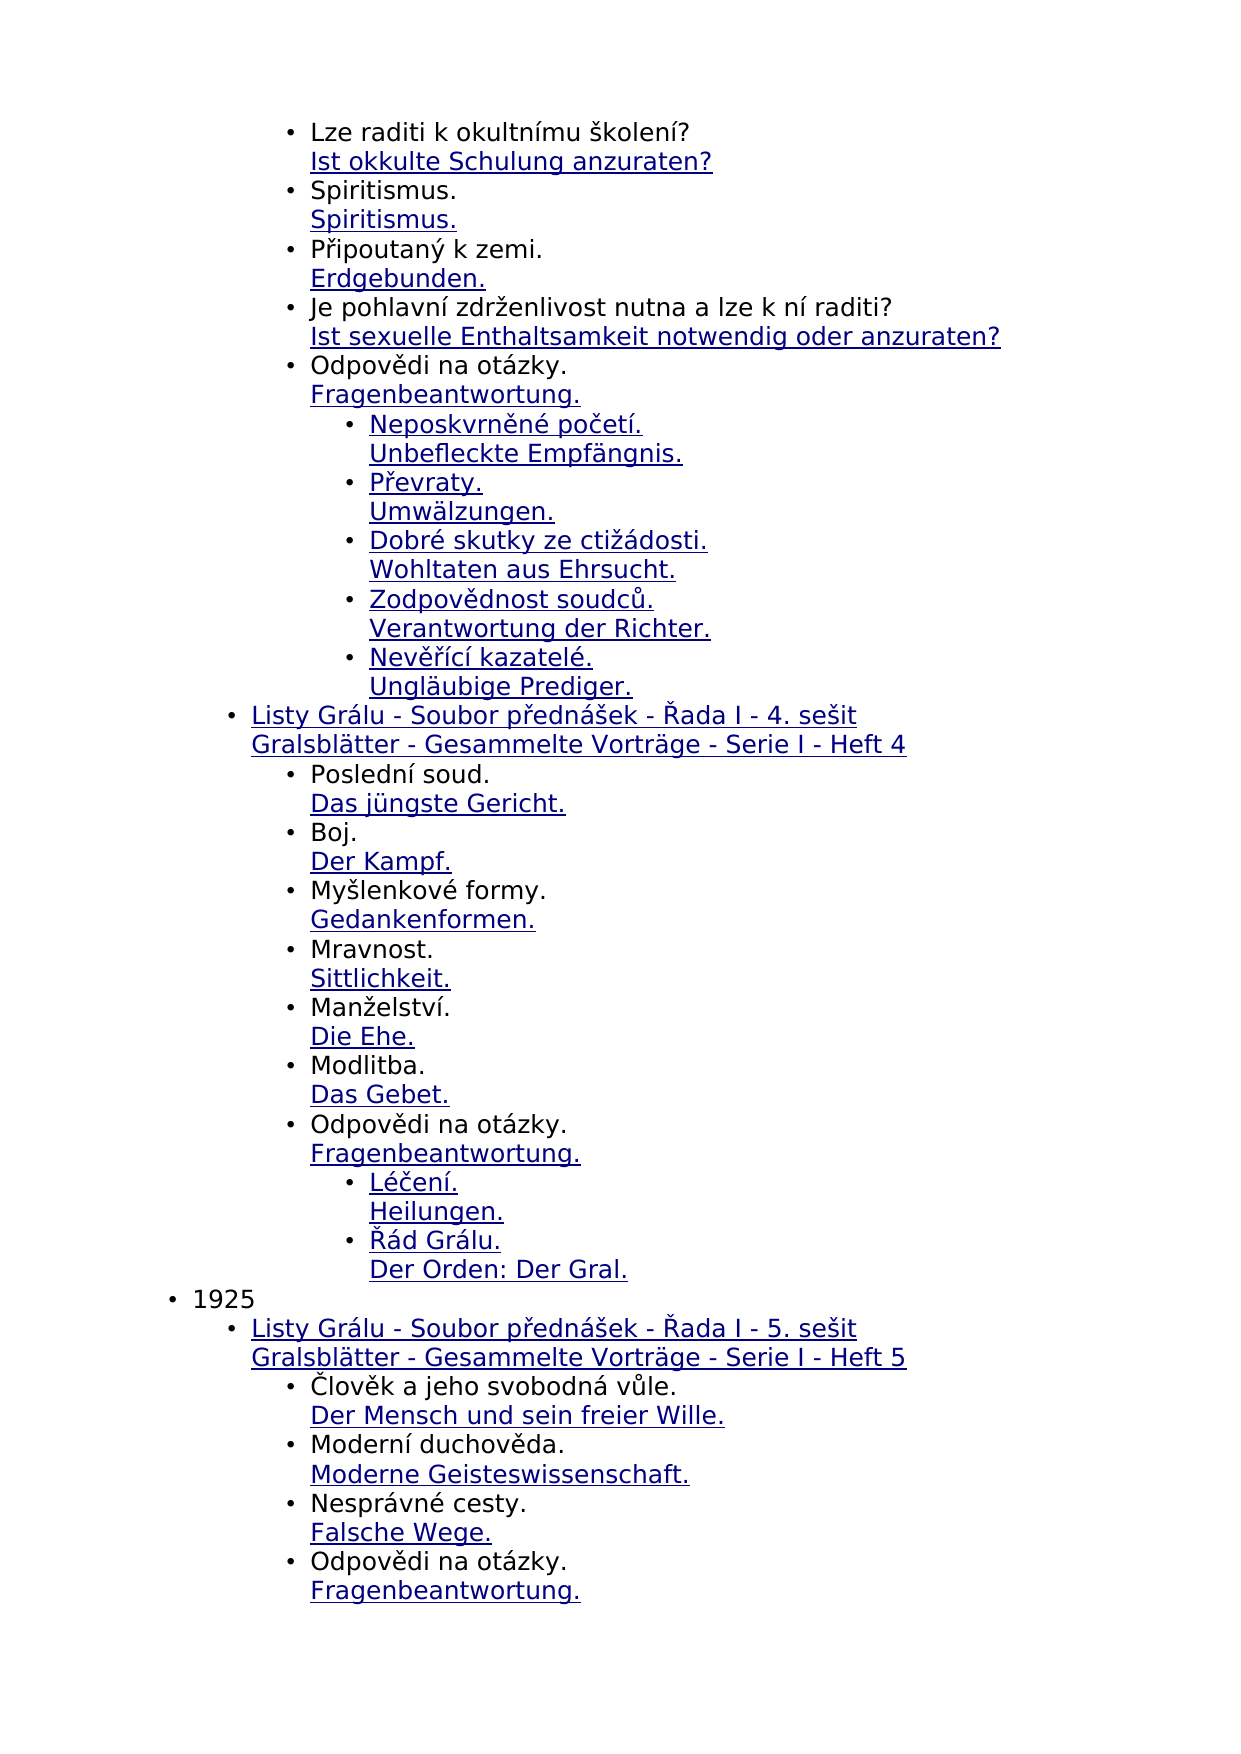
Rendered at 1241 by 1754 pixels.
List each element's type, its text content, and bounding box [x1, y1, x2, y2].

list Neposkvrněné početí. Unbefleckte Empfängnis. [354, 410, 1122, 468]
list Léčení. Heilungen. [354, 1168, 1122, 1226]
list Připoutaný k zemi. Erdgebunden. [295, 235, 1122, 293]
list Řád Grálu. Der Orden: Der Gral. [354, 1226, 1122, 1285]
list Převraty. Umwälzungen. [354, 468, 1122, 526]
list Odpovědi na otázky. Fragenbeantwortung. [295, 1547, 1122, 1606]
list Modlitba. Das Gebet. [295, 1051, 1122, 1110]
list Lze raditi k okultnímu školení? Ist okkulte Schulung anzuraten? [295, 118, 1122, 176]
list Zodpovědnost soudců. Verantwortung der Richter. [354, 585, 1122, 643]
list Moderní duchověda. Moderne Geisteswissenschaft. [295, 1431, 1122, 1489]
list Nesprávné cesty. Falsche Wege. [295, 1489, 1122, 1547]
list Odpovědi na otázky. Fragenbeantwortung. [295, 351, 1122, 410]
list 1925 [177, 1285, 1122, 1314]
list Myšlenkové formy. Gedankenformen. [295, 876, 1122, 935]
list Listy Grálu - Soubor přednášek - Řada I - 4. sešit Gralsblätter - Gesammelte Vorträge - Serie I - Heft 4 [236, 701, 1122, 760]
list Poslední soud. Das jüngste Gericht. [295, 760, 1122, 818]
list Manželství. Die Ehe. [295, 993, 1122, 1051]
list Člověk a jeho svobodná vůle. Der Mensch und sein freier Wille. [295, 1372, 1122, 1431]
list Nevěřící kazatelé. Ungläubige Prediger. [354, 643, 1122, 701]
list Odpovědi na otázky. Fragenbeantwortung. [295, 1110, 1122, 1168]
list Listy Grálu - Soubor přednášek - Řada I - 5. sešit Gralsblätter - Gesammelte Vorträge - Serie I - Heft 5 [236, 1314, 1122, 1372]
list Mravnost. Sittlichkeit. [295, 935, 1122, 993]
list Dobré skutky ze ctižádosti. Wohltaten aus Ehrsucht. [354, 526, 1122, 585]
list Boj. Der Kampf. [295, 818, 1122, 876]
list Spiritismus. Spiritismus. [295, 176, 1122, 235]
list Je pohlavní zdrženlivost nutna a lze k ní raditi? Ist sexuelle Enthaltsamkeit notwendig oder anzuraten? [295, 293, 1122, 351]
